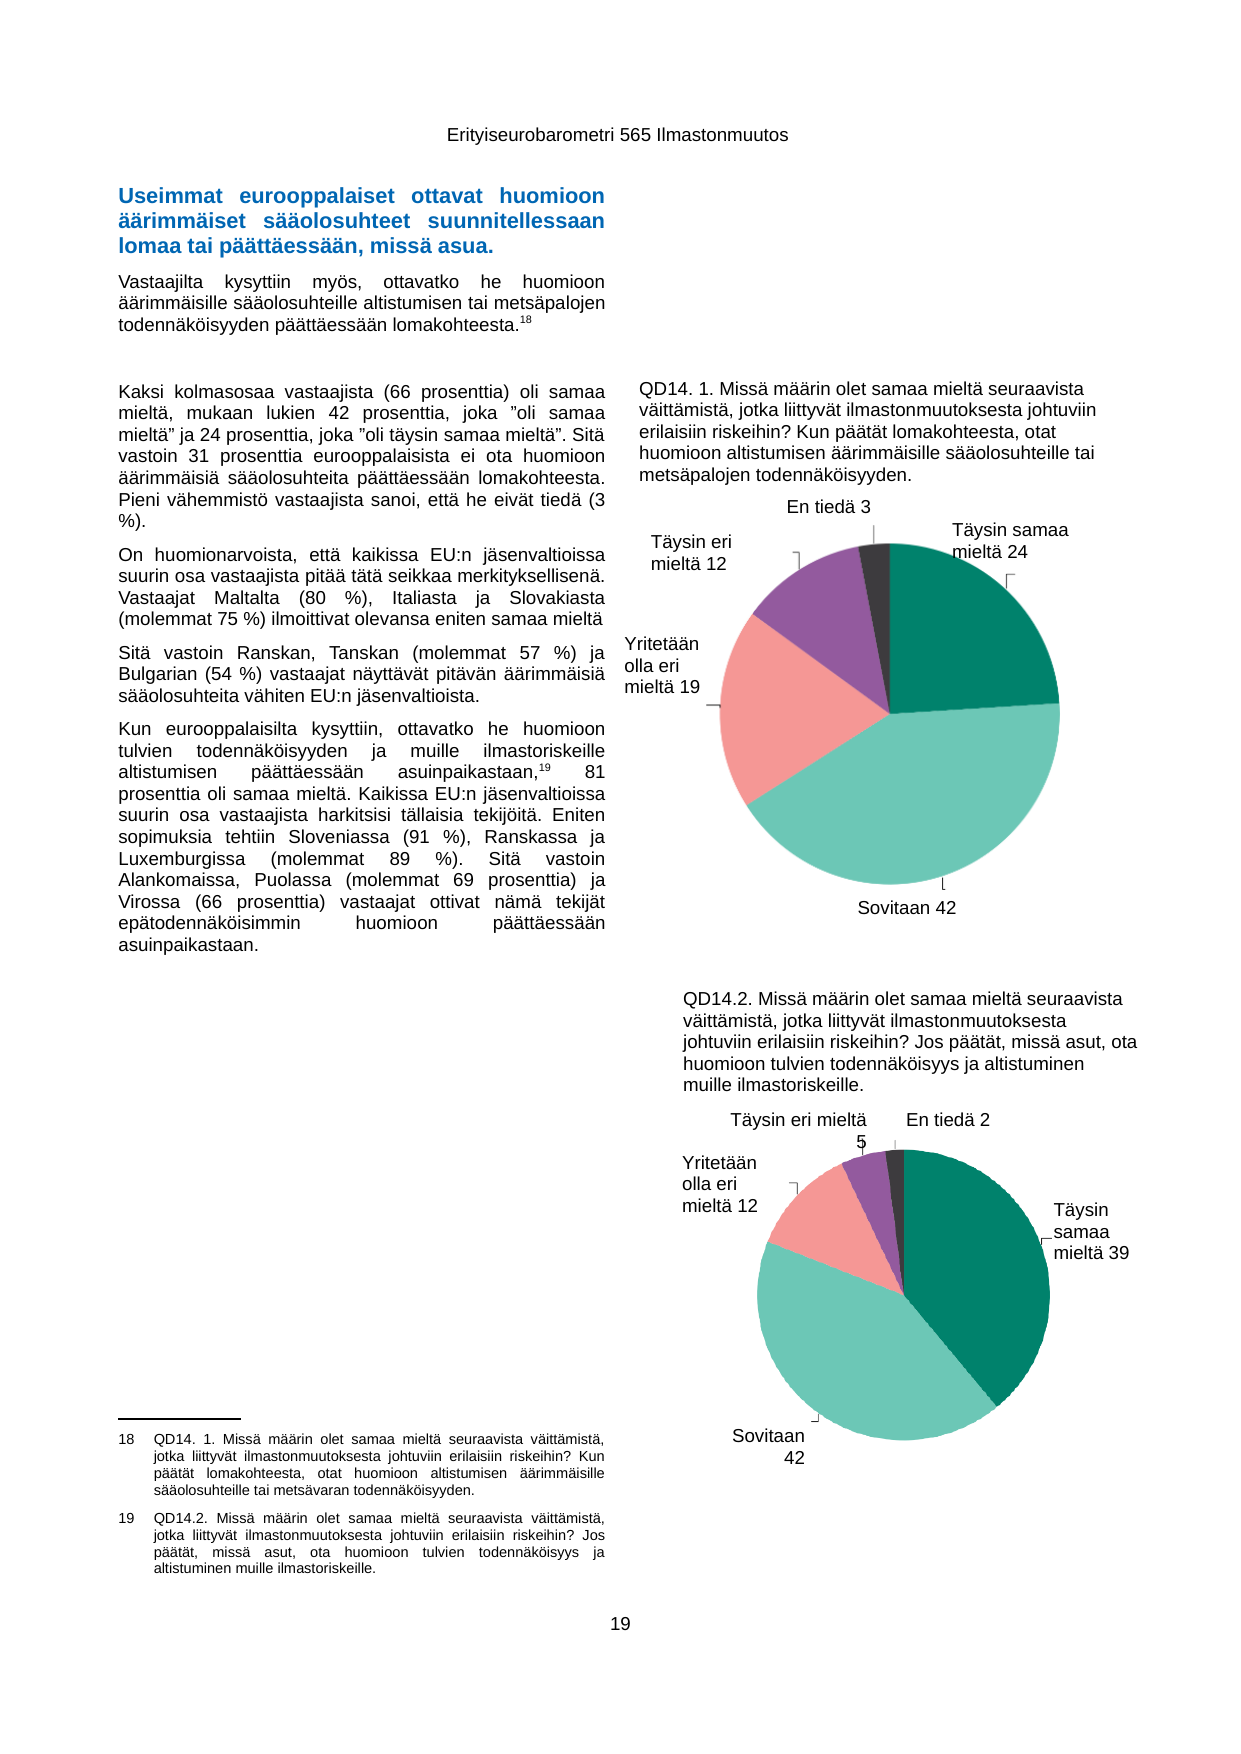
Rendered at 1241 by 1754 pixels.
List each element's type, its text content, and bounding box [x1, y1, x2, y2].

text Useimmat eurooppalaiset ottavat huomioon äärimmäiset sääolosuhteet suunnitellessaan lomaa tai päättäessään, missä asua. [118, 183, 605, 259]
text Kaksi kolmasosaa vastaajista (66 prosenttia) oli samaa mieltä, mukaan lukien 42 prosenttia, joka ”oli samaa mieltä” ja 24 prosenttia, joka ”oli täysin samaa mieltä”. Sitä vastoin 31 prosenttia eurooppalaisista ei ota huomioon äärimmäisiä sääolosuhteita päättäessään lomakohteesta. Pieni vähemmistö vastaajista sanoi, että he eivät tiedä (3 %). [118, 381, 605, 531]
picture [737, 1125, 1058, 1447]
text Sitä vastoin Ranskan, Tanskan (molemmat 57 %) ja Bulgarian (54 %) vastaajat näyttävät pitävän äärimmäisiä sääolosuhteita vähiten EU:n jäsenvaltioista. [118, 641, 605, 706]
text QD14.2. Missä määrin olet samaa mieltä seuraavista väittämistä, jotka liittyvät ilmastonmuutoksesta johtuviin erilaisiin riskeihin? Jos päätät, missä asut, ota huomioon tulvien todennäköisyys ja altistuminen muille ilmastoriskeille. [118, 1510, 605, 1577]
text QD14. 1. Missä määrin olet samaa mieltä seuraavista väittämistä, jotka liittyvät ilmastonmuutoksesta johtuviin erilaisiin riskeihin? Kun päätät lomakohteesta, otat huomioon altistumisen äärimmäisille sääolosuhteille tai metsävaran todennäköisyyden. [118, 1431, 605, 1498]
text On huomionarvoista, että kaikissa EU:n jäsenvaltioissa suurin osa vastaajista pitää tätä seikkaa merkityksellisenä. Vastaajat Maltalta (80 %), Italiasta ja Slovakiasta (molemmat 75 %) ilmoittivat olevansa eniten samaa mieltä [118, 543, 605, 629]
picture [689, 517, 1064, 890]
text Kun eurooppalaisilta kysyttiin, ottavatko he huomioon tulvien todennäköisyyden ja muille ilmastoriskeille altistumisen päättäessään asuinpaikastaan, 81 prosenttia oli samaa mieltä. Kaikissa EU:n jäsenvaltioissa suurin osa vastaajista harkitsisi tällaisia tekijöitä. Eniten sopimuksia tehtiin Sloveniassa (91 %), Ranskassa ja Luxemburgissa (molemmat 89 %). Sitä vastoin Alankomaissa, Puolassa (molemmat 69 prosenttia) ja Virossa (66 prosenttia) vastaajat ottivat nämä tekijät epätodennäköisimmin huomioon päättäessään asuinpaikastaan. [118, 718, 605, 955]
text Vastaajilta kysyttiin myös, ottavatko he huomioon äärimmäisille sääolosuhteille altistumisen tai metsäpalojen todennäköisyyden päättäessään lomakohteesta. [118, 271, 605, 335]
